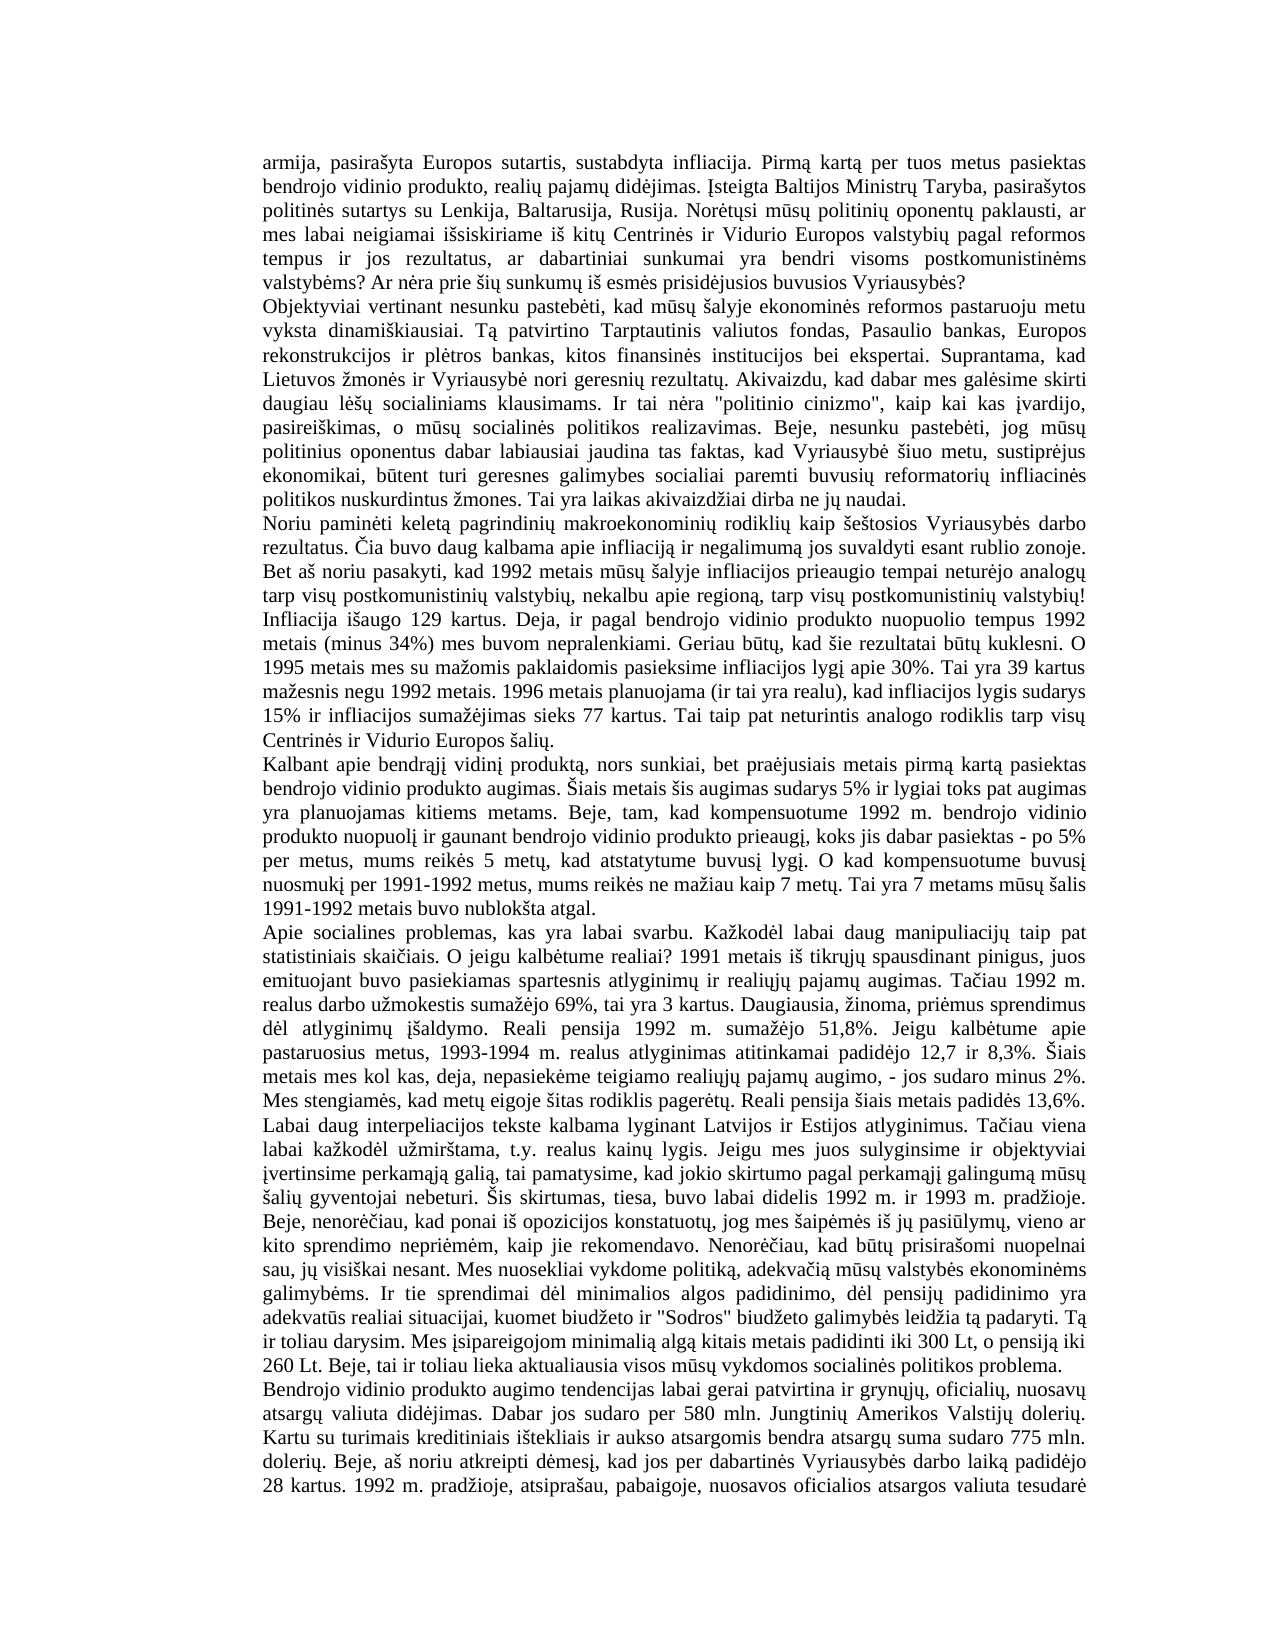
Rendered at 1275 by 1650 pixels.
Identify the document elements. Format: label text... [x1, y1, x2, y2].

text Objektyviai vertinant nesunku pastebėti, kad mūsų šalyje ekonominės reformos pastaruoju metu vyksta dinamiškiausiai. Tą patvirtino Tarptautinis valiutos fondas, Pasaulio bankas, Europos rekonstrukcijos ir plėtros bankas, kitos finansinės institucijos bei ekspertai. Suprantama, kad Lietuvos žmonės ir Vyriausybė nori geresnių rezultatų. Akivaizdu, kad dabar mes galėsime skirti daugiau lėšų socialiniams klausimams. Ir tai nėra "politinio cinizmo", kaip kai kas įvardijo, pasireiškimas, o mūsų socialinės politikos realizavimas. Beje, nesunku pastebėti, jog mūsų politinius oponentus dabar labiausiai jaudina tas faktas, kad Vyriausybė šiuo metu, sustiprėjus ekonomikai, būtent turi geresnes galimybes socialiai paremti buvusių reformatorių infliacinės politikos nuskurdintus žmones. Tai yra laikas akivaizdžiai dirba ne jų naudai. [262, 294, 1087, 511]
text Kalbant apie bendrąjį vidinį produktą, nors sunkiai, bet praėjusiais metais pirmą kartą pasiektas bendrojo vidinio produkto augimas. Šiais metais šis augimas sudarys 5% ir lygiai toks pat augimas yra planuojamas kitiems metams. Beje, tam, kad kompensuotume 1992 m. bendrojo vidinio produkto nuopuolį ir gaunant bendrojo vidinio produkto prieaugį, koks jis dabar pasiektas - po 5% per metus, mums reikės 5 metų, kad atstatytume buvusį lygį. O kad kompensuotume buvusį nuosmukį per 1991-1992 metus, mums reikės ne mažiau kaip 7 metų. Tai yra 7 metams mūsų šalis 1991-1992 metais buvo nublokšta atgal. [262, 752, 1087, 920]
text Apie socialines problemas, kas yra labai svarbu. Kažkodėl labai daug manipuliacijų taip pat statistiniais skaičiais. O jeigu kalbėtume realiai? 1991 metais iš tikrųjų spausdinant pinigus, juos emituojant buvo pasiekiamas spartesnis atlyginimų ir realiųjų pajamų augimas. Tačiau 1992 m. realus darbo užmokestis sumažėjo 69%, tai yra 3 kartus. Daugiausia, žinoma, priėmus sprendimus dėl atlyginimų įšaldymo. Reali pensija 1992 m. sumažėjo 51,8%. Jeigu kalbėtume apie pastaruosius metus, 1993-1994 m. realus atlyginimas atitinkamai padidėjo 12,7 ir 8,3%. Šiais metais mes kol kas, deja, nepasiekėme teigiamo realiųjų pajamų augimo, - jos sudaro minus 2%. Mes stengiamės, kad metų eigoje šitas rodiklis pagerėtų. Reali pensija šiais metais padidės 13,6%. Labai daug interpeliacijos tekste kalbama lyginant Latvijos ir Estijos atlyginimus. Tačiau viena labai kažkodėl užmirštama, t.y. realus kainų lygis. Jeigu mes juos sulyginsime ir objektyviai įvertinsime perkamąją galią, tai pamatysime, kad jokio skirtumo pagal perkamąjį galingumą mūsų šalių gyventojai nebeturi. Šis skirtumas, tiesa, buvo labai didelis 1992 m. ir 1993 m. pradžioje. Beje, nenorėčiau, kad ponai iš opozicijos konstatuotų, jog mes šaipėmės iš jų pasiūlymų, vieno ar kito sprendimo nepriėmėm, kaip jie rekomendavo. Nenorėčiau, kad būtų prisirašomi nuopelnai sau, jų visiškai nesant. Mes nuosekliai vykdome politiką, adekvačią mūsų valstybės ekonominėms galimybėms. Ir tie sprendimai dėl minimalios algos padidinimo, dėl pensijų padidinimo yra adekvatūs realiai situacijai, kuomet biudžeto ir "Sodros" biudžeto galimybės leidžia tą padaryti. Tą ir toliau darysim. Mes įsipareigojom minimalią algą kitais metais padidinti iki 300 Lt, o pensiją iki 260 Lt. Beje, tai ir toliau lieka aktualiausia visos mūsų vykdomos socialinės politikos problema. [262, 920, 1087, 1377]
text Bendrojo vidinio produkto augimo tendencijas labai gerai patvirtina ir grynųjų, oficialių, nuosavų atsargų valiuta didėjimas. Dabar jos sudaro per 580 mln. Jungtinių Amerikos Valstijų dolerių. Kartu su turimais kreditiniais ištekliais ir aukso atsargomis bendra atsargų suma sudaro 775 mln. dolerių. Beje, aš noriu atkreipti dėmesį, kad jos per dabartinės Vyriausybės darbo laiką padidėjo 28 kartus. 1992 m. pradžioje, atsiprašau, pabaigoje, nuosavos oficialios atsargos valiuta tesudarė [262, 1377, 1087, 1497]
text Noriu paminėti keletą pagrindinių makroekonominių rodiklių kaip šeštosios Vyriausybės darbo rezultatus. Čia buvo daug kalbama apie infliaciją ir negalimumą jos suvaldyti esant rublio zonoje. Bet aš noriu pasakyti, kad 1992 metais mūsų šalyje infliacijos prieaugio tempai neturėjo analogų tarp visų postkomunistinių valstybių, nekalbu apie regioną, tarp visų postkomunistinių valstybių! Infliacija išaugo 129 kartus. Deja, ir pagal bendrojo vidinio produkto nuopuolio tempus 1992 metais (minus 34%) mes buvom nepralenkiami. Geriau būtų, kad šie rezultatai būtų kuklesni. O 1995 metais mes su mažomis paklaidomis pasieksime infliacijos lygį apie 30%. Tai yra 39 kartus mažesnis negu 1992 metais. 1996 metais planuojama (ir tai yra realu), kad infliacijos lygis sudarys 15% ir infliacijos sumažėjimas sieks 77 kartus. Tai taip pat neturintis analogo rodiklis tarp visų Centrinės ir Vidurio Europos šalių. [262, 511, 1087, 752]
text armija, pasirašyta Europos sutartis, sustabdyta infliacija. Pirmą kartą per tuos metus pasiektas bendrojo vidinio produkto, realių pajamų didėjimas. Įsteigta Baltijos Ministrų Taryba, pasirašytos politinės sutartys su Lenkija, Baltarusija, Rusija. Norėtųsi mūsų politinių oponentų paklausti, ar mes labai neigiamai išsiskiriame iš kitų Centrinės ir Vidurio Europos valstybių pagal reformos tempus ir jos rezultatus, ar dabartiniai sunkumai yra bendri visoms postkomunistinėms valstybėms? Ar nėra prie šių sunkumų iš esmės prisidėjusios buvusios Vyriausybės? [262, 150, 1087, 294]
